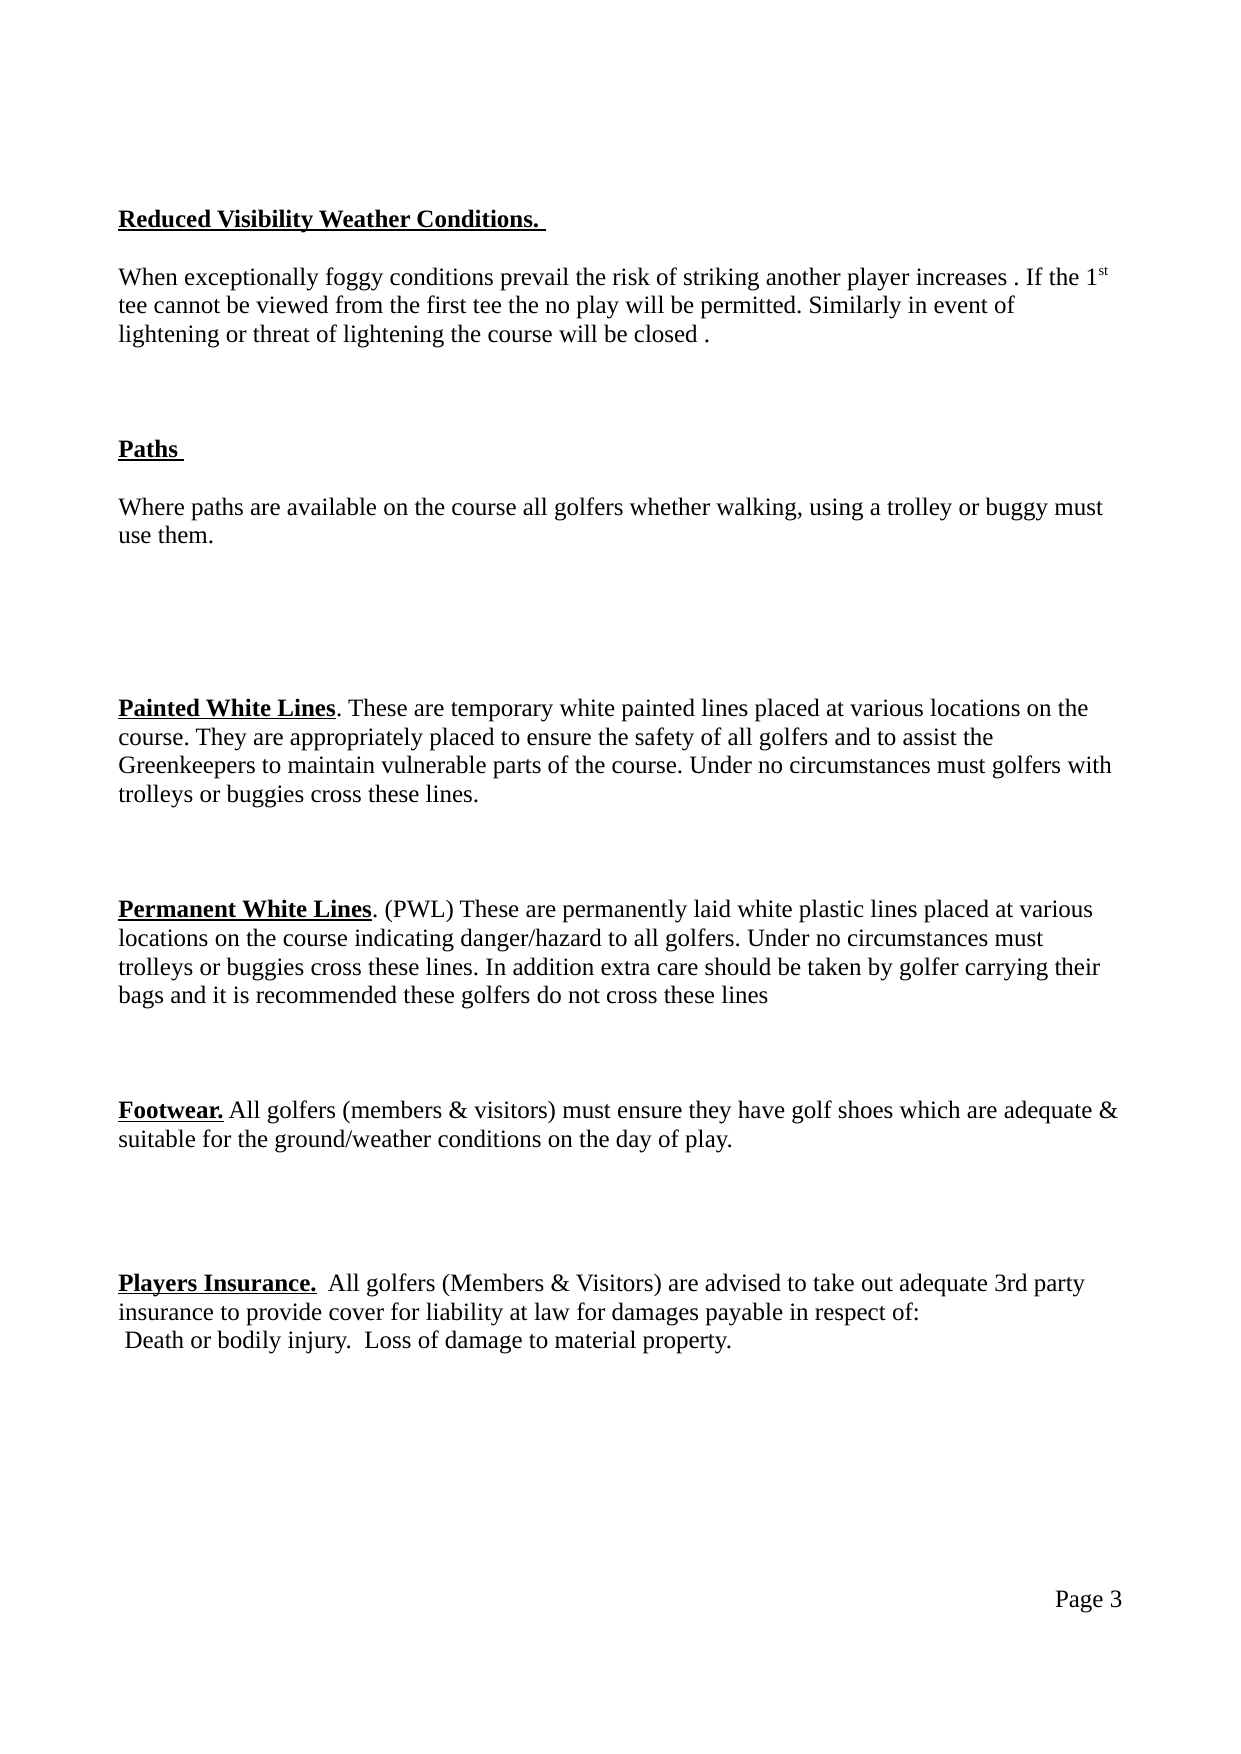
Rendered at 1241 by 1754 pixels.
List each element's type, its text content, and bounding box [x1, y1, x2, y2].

text Paths [118, 434, 1122, 463]
text Players Insurance. All golfers (Members & Visitors) are advised to take out adequate 3rd party insurance to provide cover for liability at law for damages payable in respect of: [118, 1268, 1122, 1326]
text Where paths are available on the course all golfers whether walking, using a trolley or buggy must use them. [118, 492, 1122, 549]
text When exceptionally foggy conditions prevail the risk of striking another player increases . If the 1st tee cannot be viewed from the first tee the no play will be permitted. Similarly in event of lightening or threat of lightening the course will be closed . [118, 262, 1122, 348]
text Footwear. All golfers (members & visitors) must ensure they have golf shoes which are adequate & suitable for the ground/weather conditions on the day of play. [118, 1096, 1122, 1153]
text Page 3 [118, 1584, 1122, 1613]
text Painted White Lines. These are temporary white painted lines placed at various locations on the course. They are appropriately placed to ensure the safety of all golfers and to assist the Greenkeepers to maintain vulnerable parts of the course. Under no circumstances must golfers with trolleys or buggies cross these lines. [118, 693, 1122, 808]
text Death or bodily injury. Loss of damage to material property. [118, 1326, 1122, 1354]
text Permanent White Lines. (PWL) These are permanently laid white plastic lines placed at various locations on the course indicating danger/hazard to all golfers. Under no circumstances must trolleys or buggies cross these lines. In addition extra care should be taken by golfer carrying their bags and it is recommended these golfers do not cross these lines [118, 894, 1122, 1009]
text Reduced Visibility Weather Conditions. [118, 204, 1122, 233]
